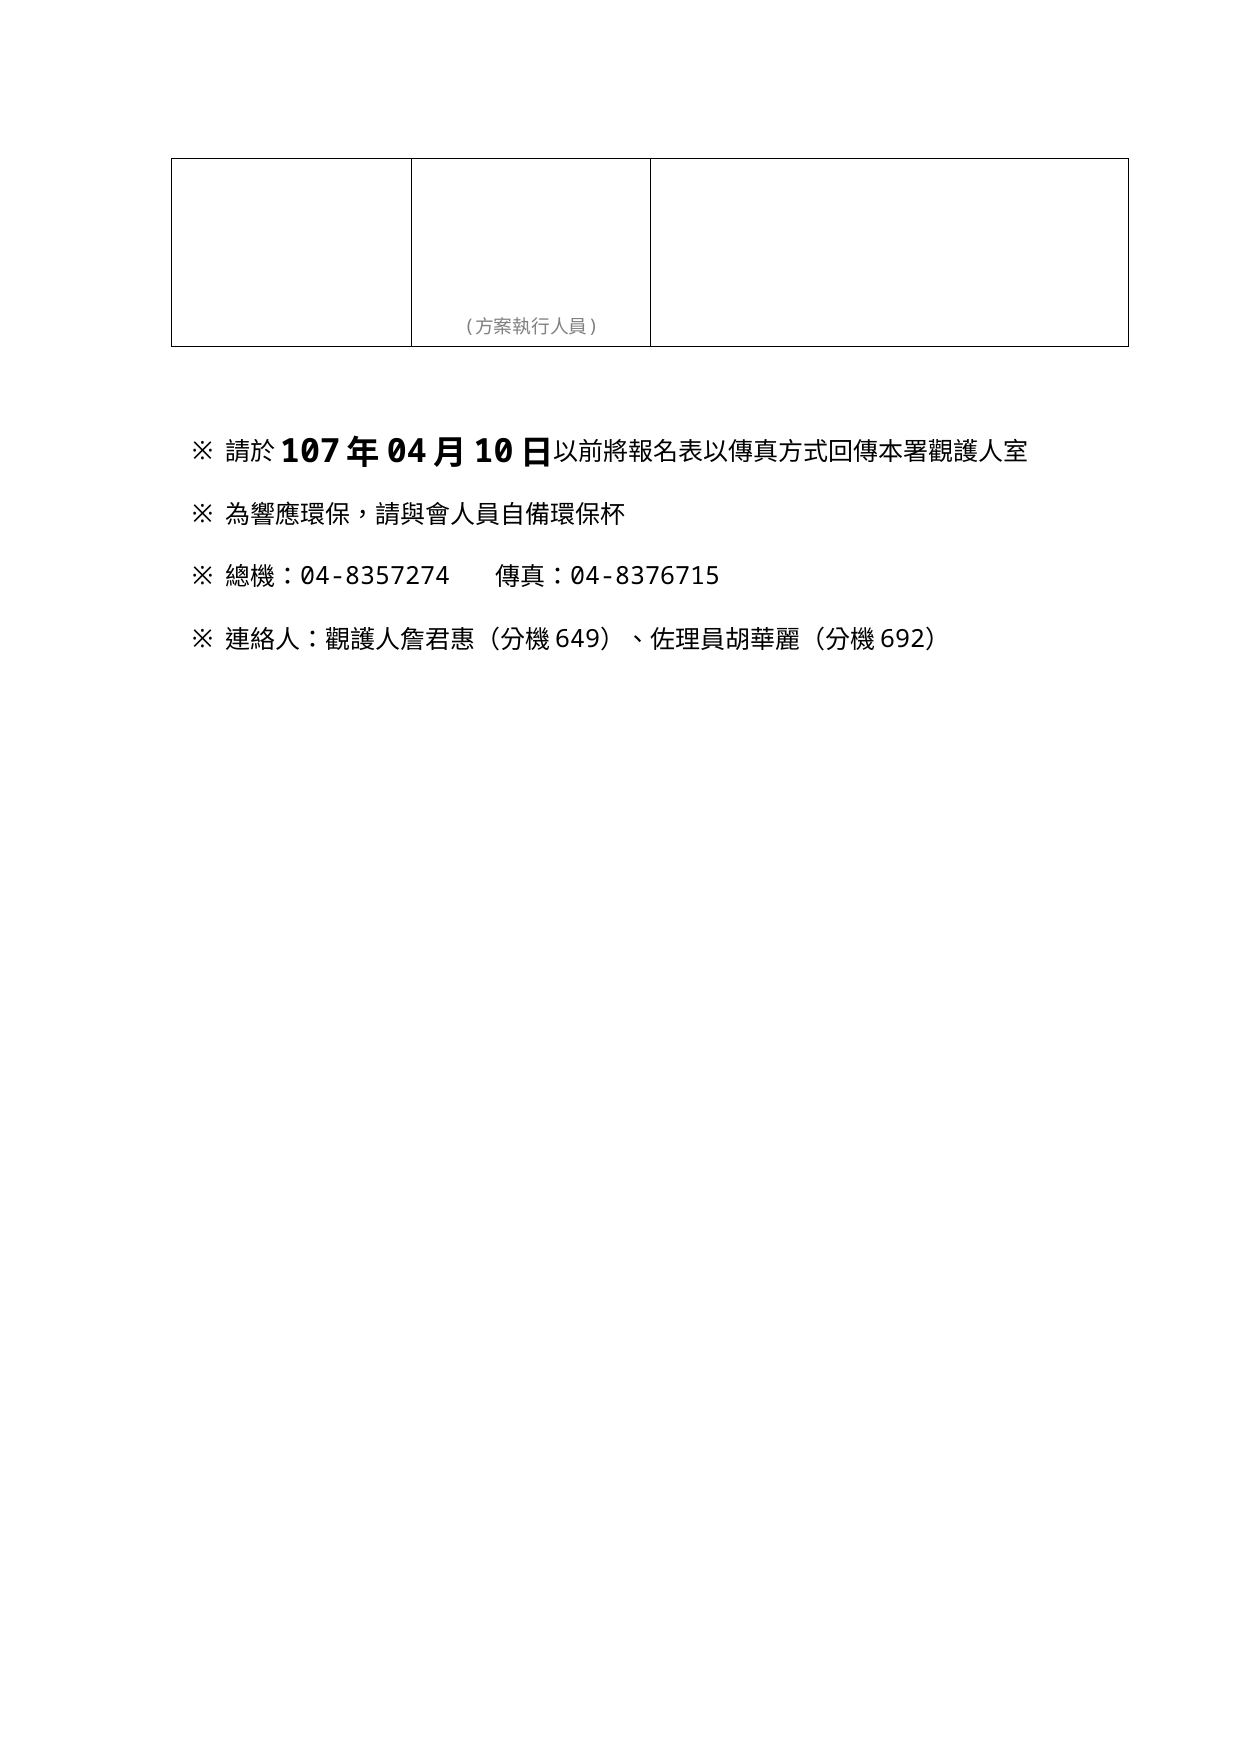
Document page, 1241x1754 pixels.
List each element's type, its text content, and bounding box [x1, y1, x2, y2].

table_cell [172, 159, 411, 346]
list 連絡人：觀護人詹君惠（分機649）、佐理員胡華麗（分機692） [187, 596, 1053, 658]
table_cell [651, 159, 1128, 346]
table_cell (方案執行人員) [412, 159, 650, 346]
list 請於107年04月10日以前將報名表以傳真方式回傳本署觀護人室 [187, 408, 1053, 471]
list 總機：04-8357274 傳真：04-8376715 [187, 533, 1053, 596]
list 為響應環保，請與會人員自備環保杯 [187, 471, 1053, 533]
